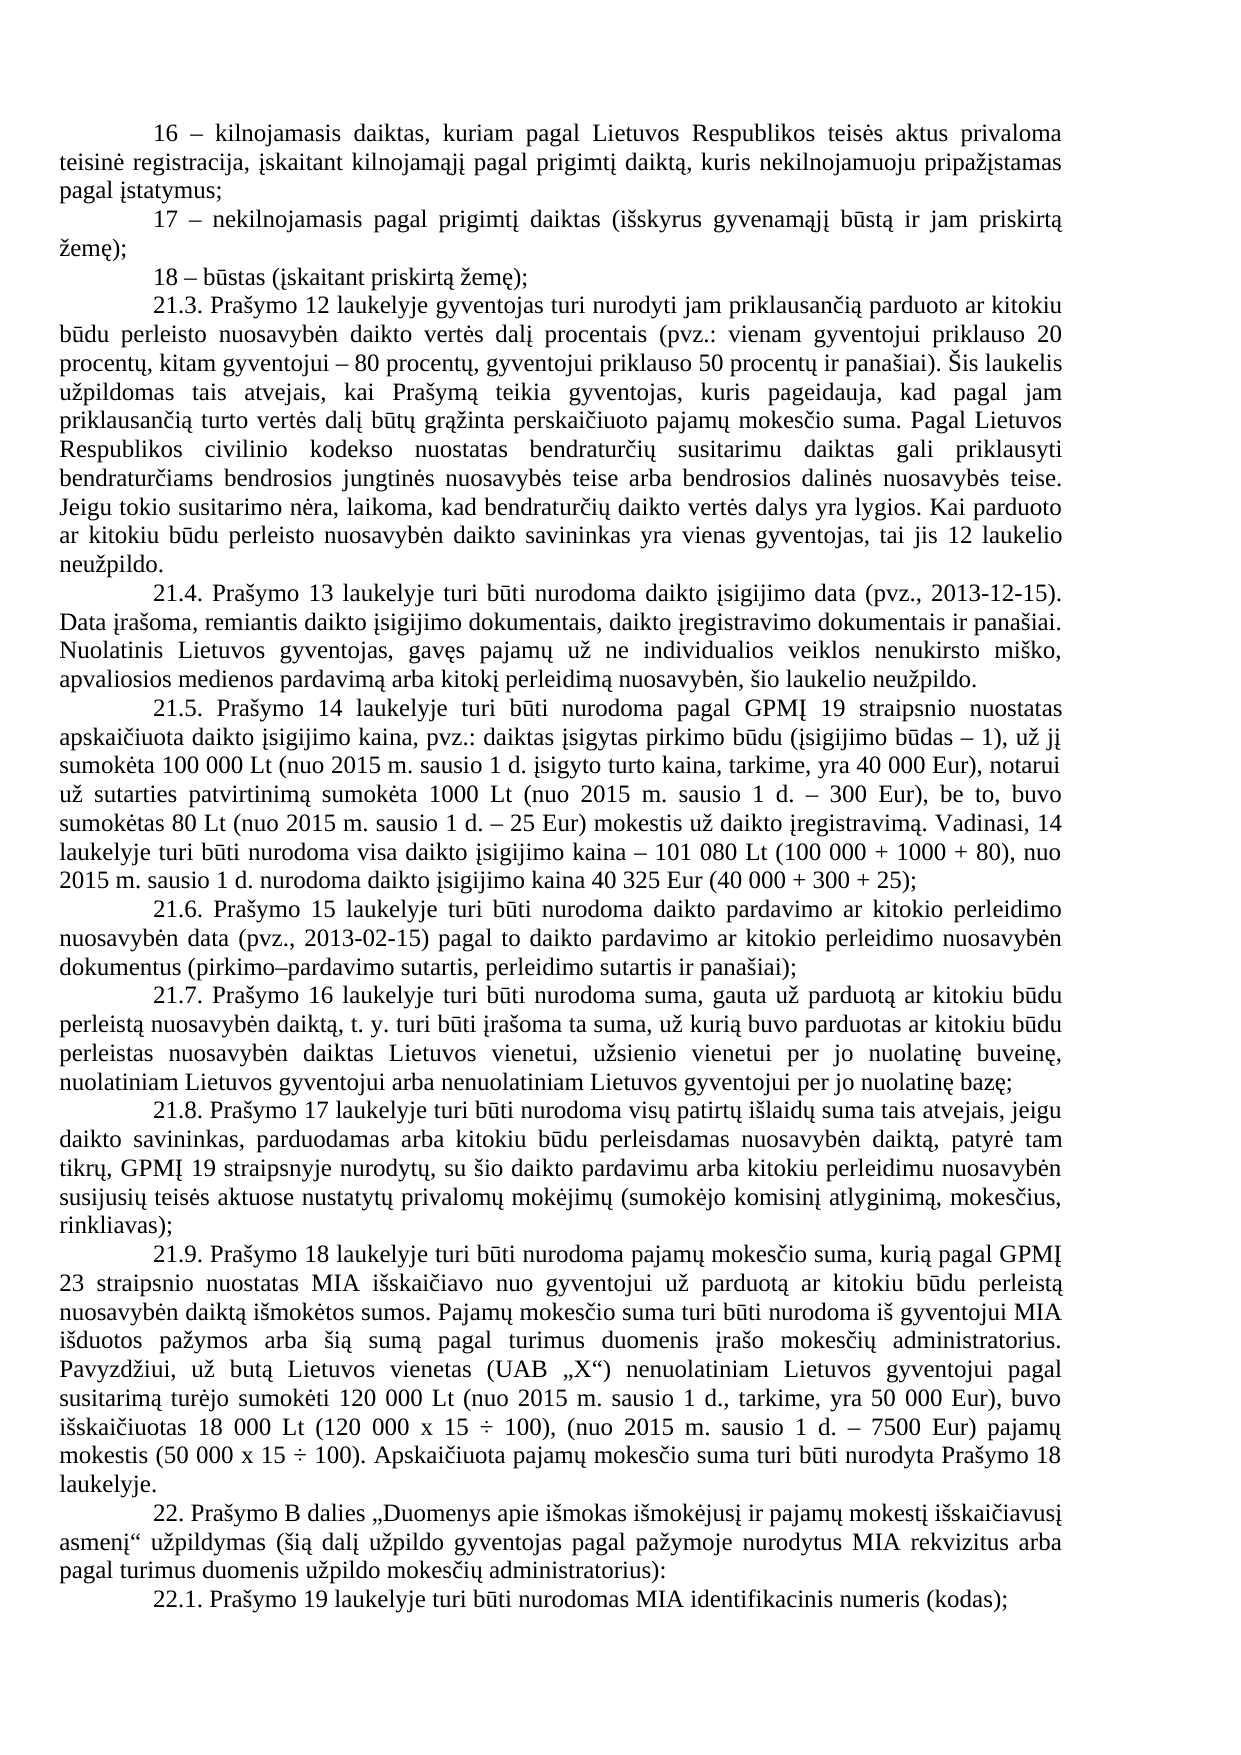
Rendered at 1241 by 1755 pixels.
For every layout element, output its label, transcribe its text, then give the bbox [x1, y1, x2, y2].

text 17 – nekilnojamasis pagal prigimtį daiktas (išskyrus gyvenamąjį būstą ir jam priskirtą žemę); [59, 204, 1063, 262]
text 21.6. Prašymo 15 laukelyje turi būti nurodoma daikto pardavimo ar kitokio perleidimo nuosavybėn data (pvz., 2013-02-15) pagal to daikto pardavimo ar kitokio perleidimo nuosavybėn dokumentus (pirkimo–pardavimo sutartis, perleidimo sutartis ir panašiai); [59, 894, 1063, 981]
text 21.5. Prašymo 14 laukelyje turi būti nurodoma pagal GPMĮ 19 straipsnio nuostatas apskaičiuota daikto įsigijimo kaina, pvz.: daiktas įsigytas pirkimo būdu (įsigijimo būdas – 1), už jį sumokėta 100 000 Lt (nuo 2015 m. sausio 1 d. įsigyto turto kaina, tarkime, yra 40 000 Eur), notarui už sutarties patvirtinimą sumokėta 1000 Lt (nuo 2015 m. sausio 1 d. – 300 Eur), be to, buvo sumokėtas 80 Lt (nuo 2015 m. sausio 1 d. – 25 Eur) mokestis už daikto įregistravimą. Vadinasi, 14 laukelyje turi būti nurodoma visa daikto įsigijimo kaina – 101 080 Lt (100 000 + 1000 + 80), nuo 2015 m. sausio 1 d. nurodoma daikto įsigijimo kaina 40 325 Eur (40 000 + 300 + 25); [59, 693, 1063, 894]
text 21.7. Prašymo 16 laukelyje turi būti nurodoma suma, gauta už parduotą ar kitokiu būdu perleistą nuosavybėn daiktą, t. y. turi būti įrašoma ta suma, už kurią buvo parduotas ar kitokiu būdu perleistas nuosavybėn daiktas Lietuvos vienetui, užsienio vienetui per jo nuolatinę buveinę, nuolatiniam Lietuvos gyventojui arba nenuolatiniam Lietuvos gyventojui per jo nuolatinę bazę; [59, 981, 1063, 1096]
text 16 – kilnojamasis daiktas, kuriam pagal Lietuvos Respublikos teisės aktus privaloma teisinė registracija, įskaitant kilnojamąjį pagal prigimtį daiktą, kuris nekilnojamuoju pripažįstamas pagal įstatymus; [59, 118, 1063, 204]
text 21.9. Prašymo 18 laukelyje turi būti nurodoma pajamų mokesčio suma, kurią pagal GPMĮ 23 straipsnio nuostatas MIA išskaičiavo nuo gyventojui už parduotą ar kitokiu būdu perleistą nuosavybėn daiktą išmokėtos sumos. Pajamų mokesčio suma turi būti nurodoma iš gyventojui MIA išduotos pažymos arba šią sumą pagal turimus duomenis įrašo mokesčių administratorius. Pavyzdžiui, už butą Lietuvos vienetas (UAB „X“) nenuolatiniam Lietuvos gyventojui pagal susitarimą turėjo sumokėti 120 000 Lt (nuo 2015 m. sausio 1 d., tarkime, yra 50 000 Eur), buvo išskaičiuotas 18 000 Lt (120 000 x 15 ÷ 100), (nuo 2015 m. sausio 1 d. – 7500 Eur) pajamų mokestis (50 000 x 15 ÷ 100). Apskaičiuota pajamų mokesčio suma turi būti nurodyta Prašymo 18 laukelyje. [59, 1239, 1063, 1498]
text 21.8. Prašymo 17 laukelyje turi būti nurodoma visų patirtų išlaidų suma tais atvejais, jeigu daikto savininkas, parduodamas arba kitokiu būdu perleisdamas nuosavybėn daiktą, patyrė tam tikrų, GPMĮ 19 straipsnyje nurodytų, su šio daikto pardavimu arba kitokiu perleidimu nuosavybėn susijusių teisės aktuose nustatytų privalomų mokėjimų (sumokėjo komisinį atlyginimą, mokesčius, rinkliavas); [59, 1096, 1063, 1239]
text 21.3. Prašymo 12 laukelyje gyventojas turi nurodyti jam priklausančią parduoto ar kitokiu būdu perleisto nuosavybėn daikto vertės dalį procentais (pvz.: vienam gyventojui priklauso 20 procentų, kitam gyventojui – 80 procentų, gyventojui priklauso 50 procentų ir panašiai). Šis laukelis užpildomas tais atvejais, kai Prašymą teikia gyventojas, kuris pageidauja, kad pagal jam priklausančią turto vertės dalį būtų grąžinta perskaičiuoto pajamų mokesčio suma. Pagal Lietuvos Respublikos civilinio kodekso nuostatas bendraturčių susitarimu daiktas gali priklausyti bendraturčiams bendrosios jungtinės nuosavybės teise arba bendrosios dalinės nuosavybės teise. Jeigu tokio susitarimo nėra, laikoma, kad bendraturčių daikto vertės dalys yra lygios. Kai parduoto ar kitokiu būdu perleisto nuosavybėn daikto savininkas yra vienas gyventojas, tai jis 12 laukelio neužpildo. [59, 291, 1063, 578]
text 22.1. Prašymo 19 laukelyje turi būti nurodomas MIA identifikacinis numeris (kodas); [59, 1584, 1063, 1613]
text 21.4. Prašymo 13 laukelyje turi būti nurodoma daikto įsigijimo data (pvz., 2013-12-15). Data įrašoma, remiantis daikto įsigijimo dokumentais, daikto įregistravimo dokumentais ir panašiai. Nuolatinis Lietuvos gyventojas, gavęs pajamų už ne individualios veiklos nenukirsto miško, apvaliosios medienos pardavimą arba kitokį perleidimą nuosavybėn, šio laukelio neužpildo. [59, 578, 1063, 693]
text 22. Prašymo B dalies „Duomenys apie išmokas išmokėjusį ir pajamų mokestį išskaičiavusį asmenį“ užpildymas (šią dalį užpildo gyventojas pagal pažymoje nurodytus MIA rekvizitus arba pagal turimus duomenis užpildo mokesčių administratorius): [59, 1498, 1063, 1584]
text 18 – būstas (įskaitant priskirtą žemę); [59, 262, 1063, 291]
